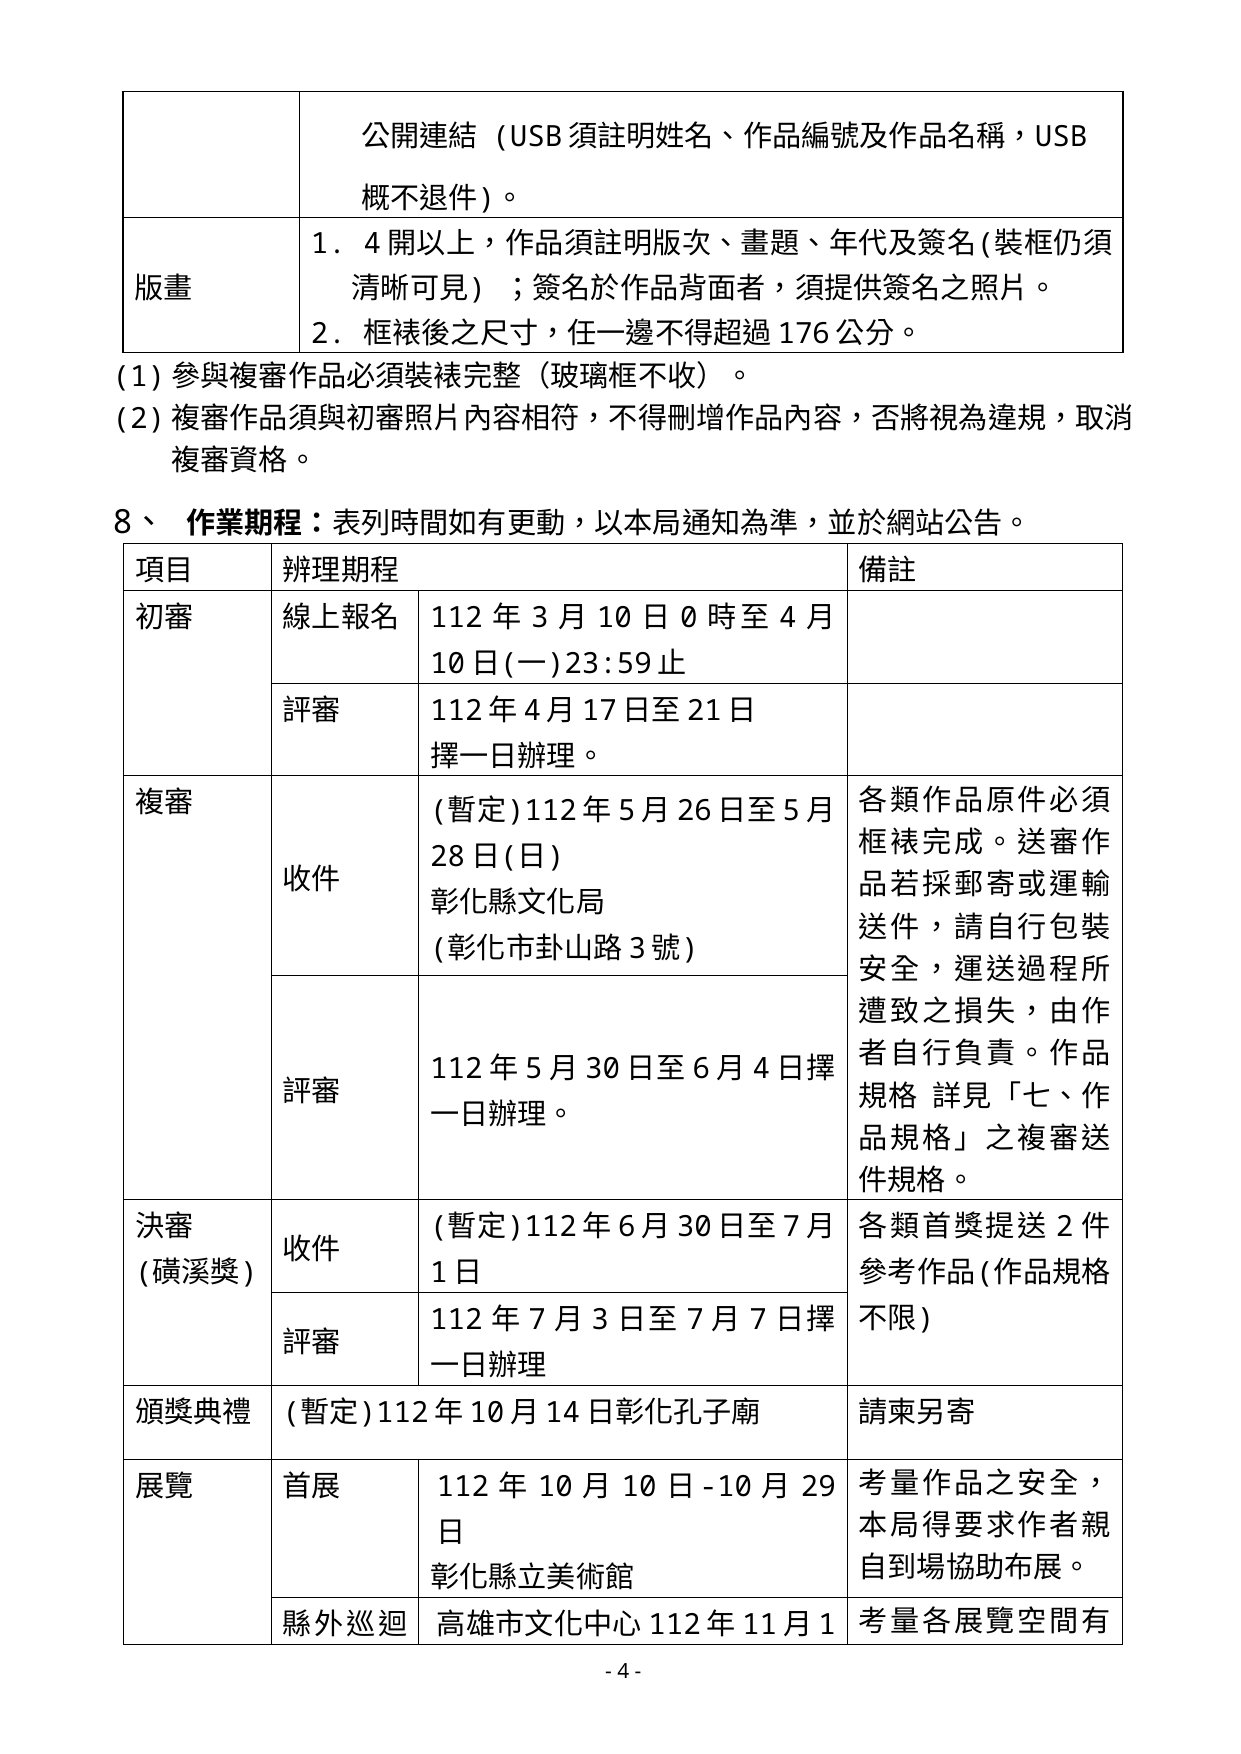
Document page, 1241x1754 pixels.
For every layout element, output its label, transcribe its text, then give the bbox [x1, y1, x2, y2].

table_cell 請柬另寄 [848, 1386, 1122, 1458]
table_cell 各類首獎提送2件參考作品(作品規格不限) [848, 1200, 1122, 1384]
list 複審作品須與初審照片內容相符，不得刪增作品內容，否將視為違規，取消複審資格。 [112, 395, 1134, 478]
table_cell (暫定)112年5月26日至5月28日(日) 彰化縣文化局 (彰化市卦山路3號) [419, 776, 847, 975]
table_cell 112年3月10日0時至4月10日(一)23:59止 [419, 591, 847, 682]
table_cell 112年5月30日至6月4日擇一日辦理。 [419, 976, 847, 1199]
table_cell [124, 92, 299, 217]
table_header 辨理期程 [272, 544, 847, 590]
table_cell 高雄市文化中心112年11月1 [419, 1598, 847, 1644]
table_header 項目 [124, 544, 271, 590]
table_cell 頒獎典禮 [124, 1386, 271, 1458]
table_cell 112年4月17日至21日 擇一日辦理。 [419, 684, 847, 775]
table_cell 展覽 [124, 1460, 271, 1644]
table_cell 112年7月3日至7月7日擇一日辦理 [419, 1293, 847, 1384]
table_cell [848, 591, 1122, 682]
table_cell 決審 (磺溪獎) [124, 1200, 271, 1384]
table_cell 複審 [124, 776, 271, 1199]
table_cell 1. 4開以上，作品須註明版次、畫題、年代及簽名(裝框仍須清晰可見) ；簽名於作品背面者，須提供簽名之照片。 2. 框裱後之尺寸，任一邊不得超過176公分。 [300, 218, 1122, 352]
table_cell 縣外巡迴 [272, 1598, 418, 1644]
table_cell 線上報名 [272, 591, 418, 682]
table_cell 考量作品之安全，本局得要求作者親自到場協助布展。 [848, 1460, 1122, 1597]
table_cell 首展 [272, 1460, 418, 1597]
table_cell (暫定)112年6月30日至7月1日 [419, 1200, 847, 1292]
list 作業期程：表列時間如有更動，以本局通知為準，並於網站公告。 [112, 497, 1134, 543]
table_header 備註 [848, 544, 1122, 590]
table_cell 評審 [272, 1293, 418, 1384]
table_cell 公開連結 (USB須註明姓名、作品編號及作品名稱，USB概不退件)。 [300, 92, 1122, 217]
table_cell 考量各展覽空間有 [848, 1598, 1122, 1644]
table_cell 版畫 [124, 218, 299, 352]
table_cell 收件 [272, 1200, 418, 1292]
table_cell 收件 [272, 776, 418, 975]
table_cell 112年10月10日-10月29日 彰化縣立美術館 [419, 1460, 847, 1597]
table_cell 初審 [124, 591, 271, 775]
list 參與複審作品必須裝裱完整（玻璃框不收）。 [112, 353, 1134, 395]
table_cell [848, 684, 1122, 775]
table_cell 評審 [272, 976, 418, 1199]
table_cell 各類作品原件必須框裱完成。送審作品若採郵寄或運輸送件，請自行包裝安全，運送過程所遭致之損失，由作者自行負責。作品規格 詳見「七、作品規格」之複審送件規格。 [848, 776, 1122, 1199]
table_cell 評審 [272, 684, 418, 775]
table_cell (暫定)112年10月14日彰化孔子廟 [272, 1386, 847, 1458]
